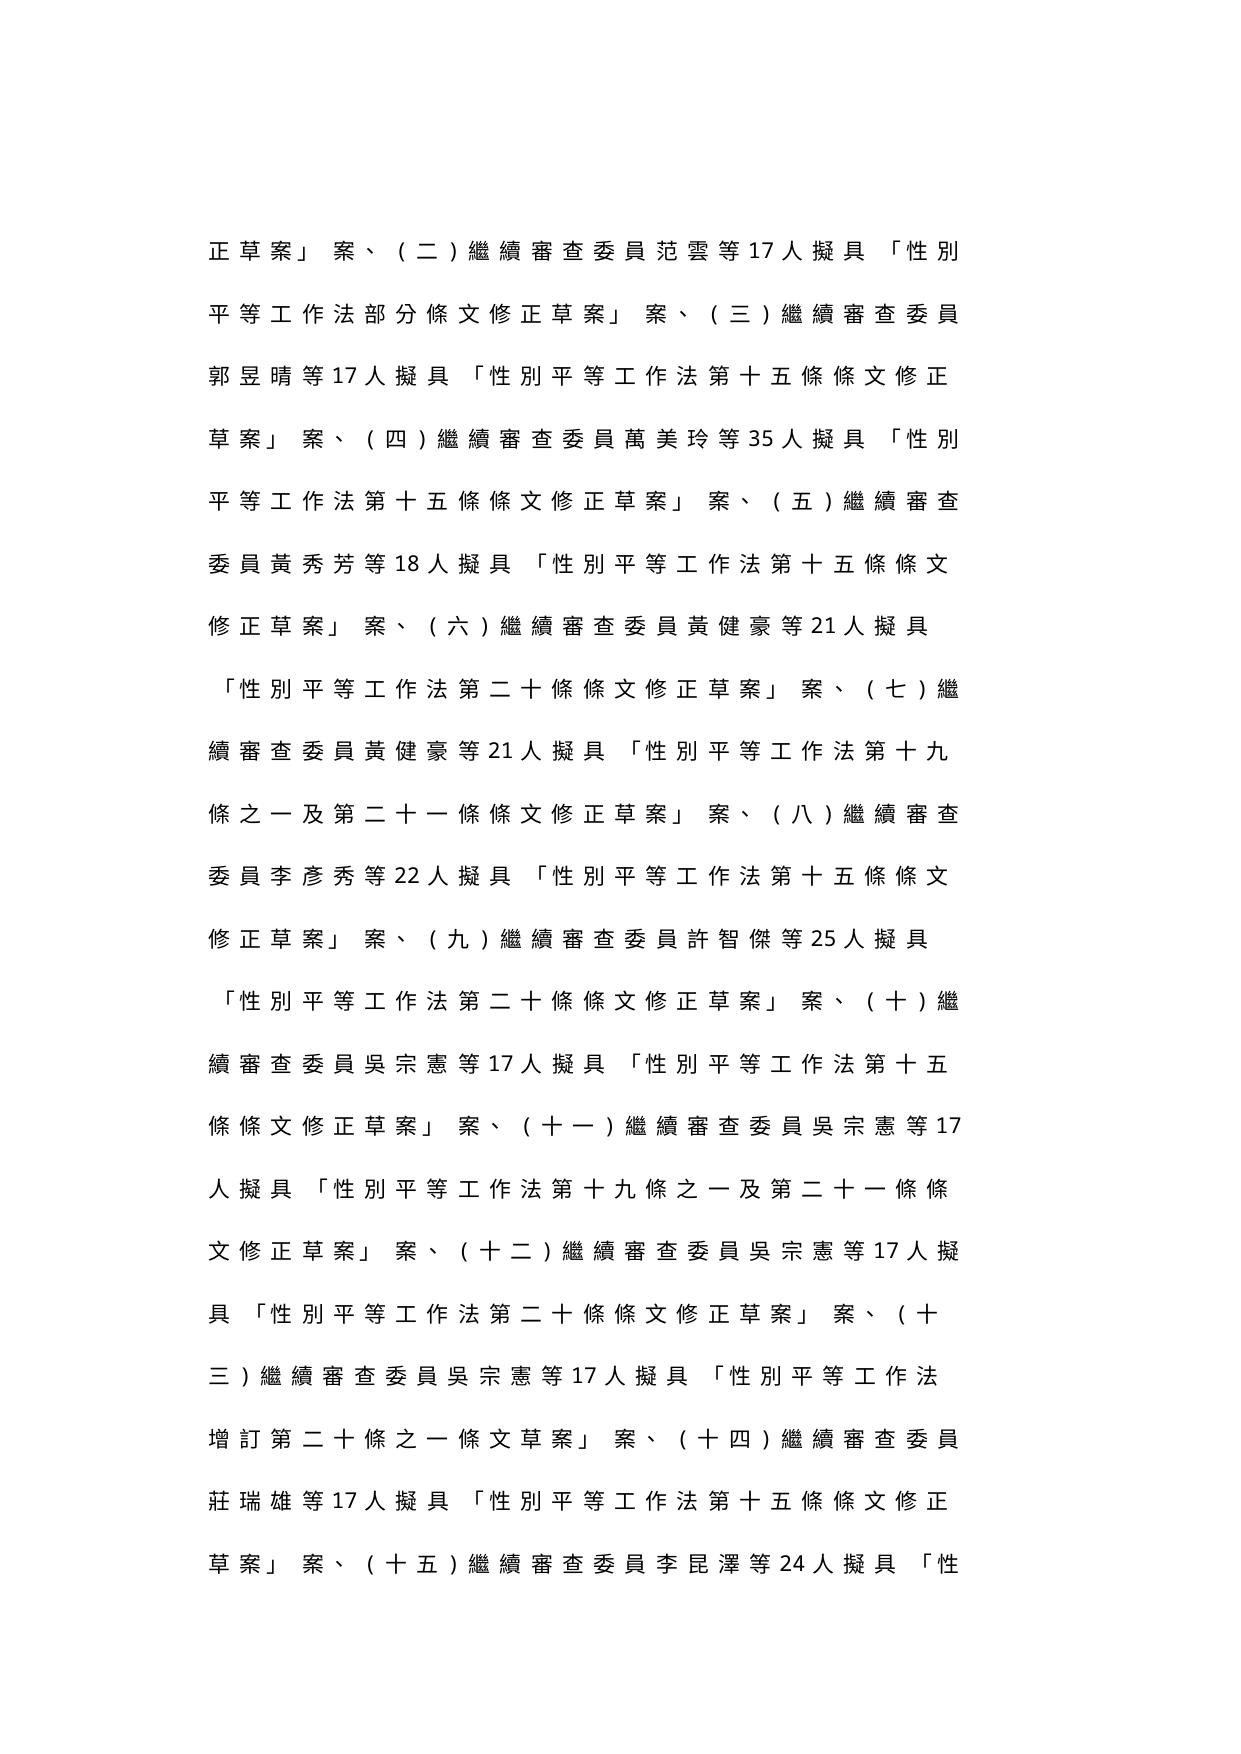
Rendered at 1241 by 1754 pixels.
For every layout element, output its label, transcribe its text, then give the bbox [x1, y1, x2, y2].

table_cell ） [1091, 219, 1108, 1594]
table_cell [1023, 219, 1053, 1594]
table_cell 正草案」案、(二)繼續審查委員范雲等17人擬具「性別平等工作法部分條文修正草案」案、(三)繼續審查委員郭昱晴等17人擬具「性別平等工作法第十五條條文修正草案」案、(四)繼續審查委員萬美玲等35人擬具「性別平等工作法第十五條條文修正草案」案、(五)繼續審查委員黃秀芳等18人擬具「性別平等工作法第十五條條文修正草案」案、(六)繼續審查委員黃健豪等21人擬具「性別平等工作法第二十條條文修正草案」案、(七)繼續審查委員黃健豪等21人擬具「性別平等工作法第十九條之一及第二十一條條文修正草案」案、(八)繼續審查委員李彥秀等22人擬具「性別平等工作法第十五條條文修正草案」案、(九)繼續審查委員許智傑等25人擬具「性別平等工作法第二十條條文修正草案」案、(十)繼續審查委員吳宗憲等17人擬具「性別平等工作法第十五條條文修正草案」案、(十一)繼續審查委員吳宗憲等17人擬具「性別平等工作法第十九條之一及第二十一條條文修正草案」案、(十二)繼續審查委員吳宗憲等17人擬具「性別平等工作法第二十條條文修正草案」案、(十三)繼續審查委員吳宗憲等17人擬具「性別平等工作法增訂第二十條之一條文草案」案、(十四)繼續審查委員莊瑞雄等17人擬具「性別平等工作法第十五條條文修正草案」案、(十五)繼續審查委員李昆澤等24人擬具「性 [150, 219, 967, 1594]
table_cell （ [967, 219, 986, 1594]
table_cell [1053, 219, 1091, 1594]
table_cell 63 [986, 219, 1023, 1594]
